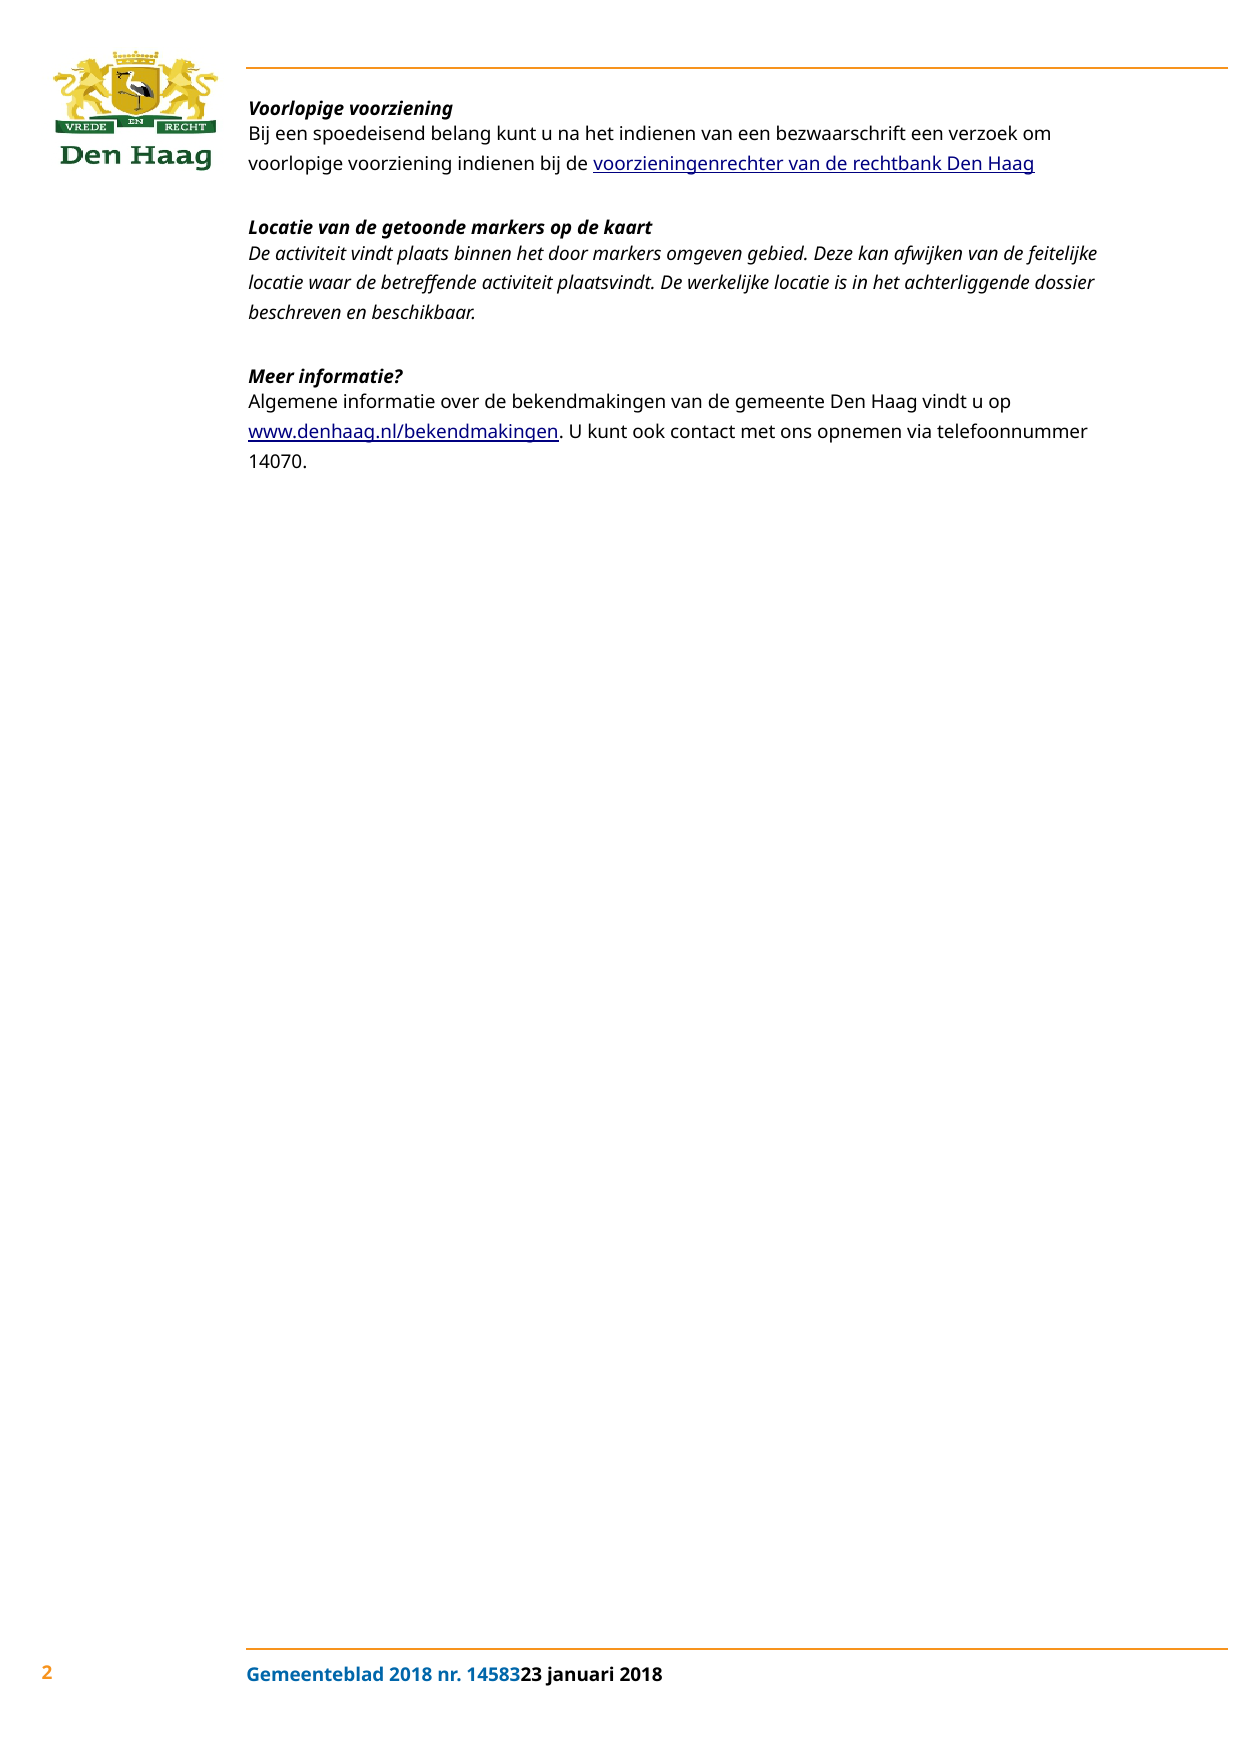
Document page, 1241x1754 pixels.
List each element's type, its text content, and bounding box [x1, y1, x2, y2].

text Meer informatie? [248, 363, 1152, 389]
text Voorlopige voorziening [248, 95, 1152, 121]
text Bij een spoedeisend belang kunt u na het indienen van een bezwaarschrift een verzoek om voorlopige voorziening indienen bij de voorzieningenrechter van de rechtbank Den Haag [248, 121, 1152, 176]
text Locatie van de getoonde markers op de kaart [248, 214, 1152, 240]
text Algemene informatie over de bekendmakingen van de gemeente Den Haag vindt u op www.denhaag.nl/bekendmakingen. U kunt ook contact met ons opnemen via telefoonnummer 14070. [248, 389, 1152, 473]
picture [41, 47, 231, 172]
text De activiteit vindt plaats binnen het door markers omgeven gebied. Deze kan afwijken van de feitelijke locatie waar de betreffende activiteit plaatsvindt. De werkelijke locatie is in het achterliggende dossier beschreven en beschikbaar. [248, 240, 1152, 325]
